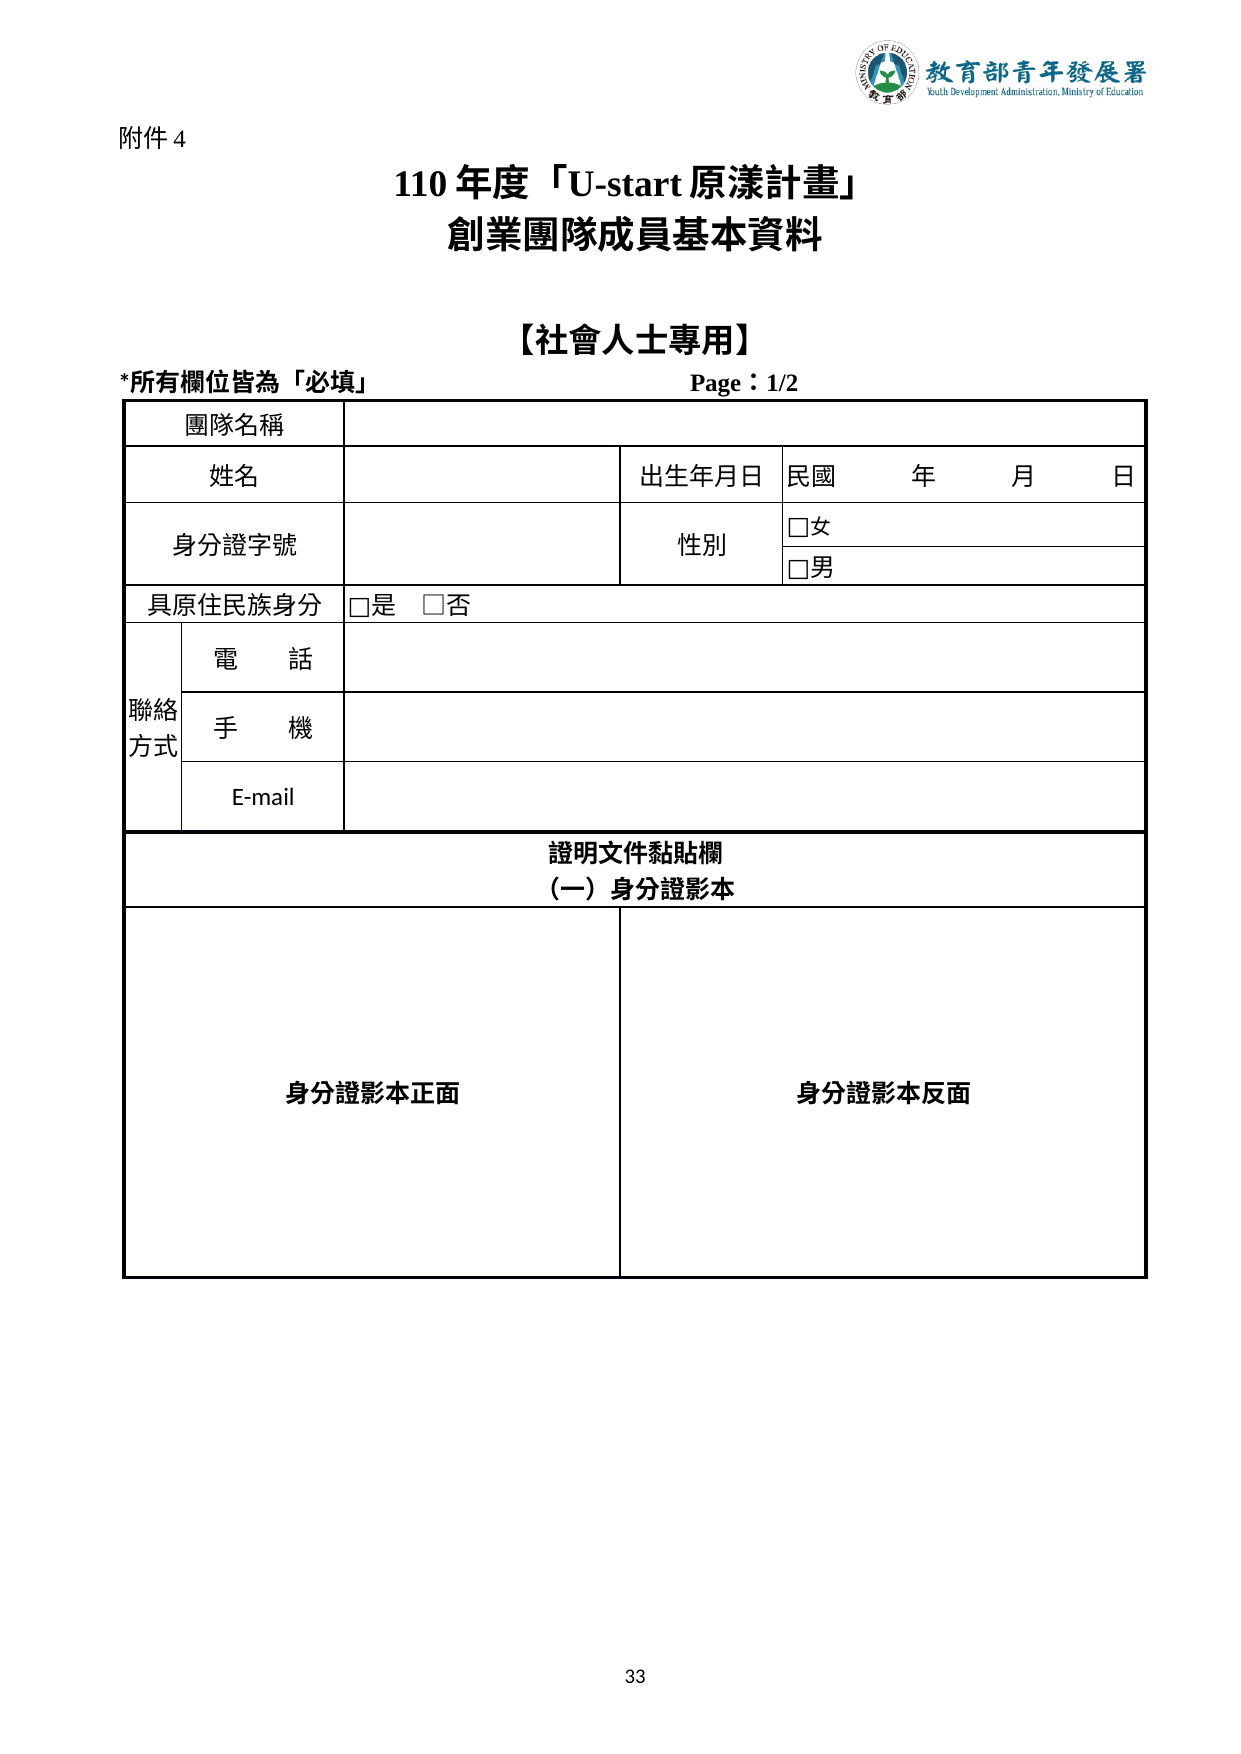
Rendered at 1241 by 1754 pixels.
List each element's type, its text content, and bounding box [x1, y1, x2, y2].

table_cell 手 機 [182, 693, 343, 761]
table_cell [345, 623, 1144, 691]
table_header 團隊名稱 [126, 402, 343, 445]
table_cell 證明文件黏貼欄 （一）身分證影本 [126, 834, 1144, 906]
table_header [345, 402, 1144, 445]
table_cell [345, 503, 619, 584]
text *所有欄位皆為「必填」 Page：1/2 [118, 363, 1152, 399]
table_cell 身分證字號 [126, 503, 343, 584]
table_cell 身分證影本正面 [126, 908, 619, 1276]
table_cell 身分證影本反面 [621, 908, 1144, 1276]
table_cell 出生年月日 [621, 447, 782, 502]
table_cell E-mail [182, 762, 343, 830]
text 【社會人士專用】 [118, 311, 1152, 363]
text 附件4 [118, 118, 1152, 154]
picture [848, 35, 1152, 109]
table_cell [345, 693, 1144, 761]
table_cell 電 話 [182, 623, 343, 691]
table_cell 姓名 [126, 447, 343, 502]
text 110年度「U-start原漾計畫」 [118, 154, 1152, 206]
table_cell □男 [783, 547, 1144, 584]
table_cell 性別 [621, 503, 782, 584]
table_cell 民國 年 月 日 [783, 447, 1144, 502]
table_cell □是 □否 [345, 586, 1144, 622]
table_cell [345, 447, 619, 502]
table_cell 具原住民族身分 [126, 586, 343, 622]
table_cell [345, 762, 1144, 830]
table_cell 聯絡方式 [126, 623, 181, 830]
text 創業團隊成員基本資料 [118, 206, 1152, 258]
table_cell □女 [783, 503, 1144, 546]
